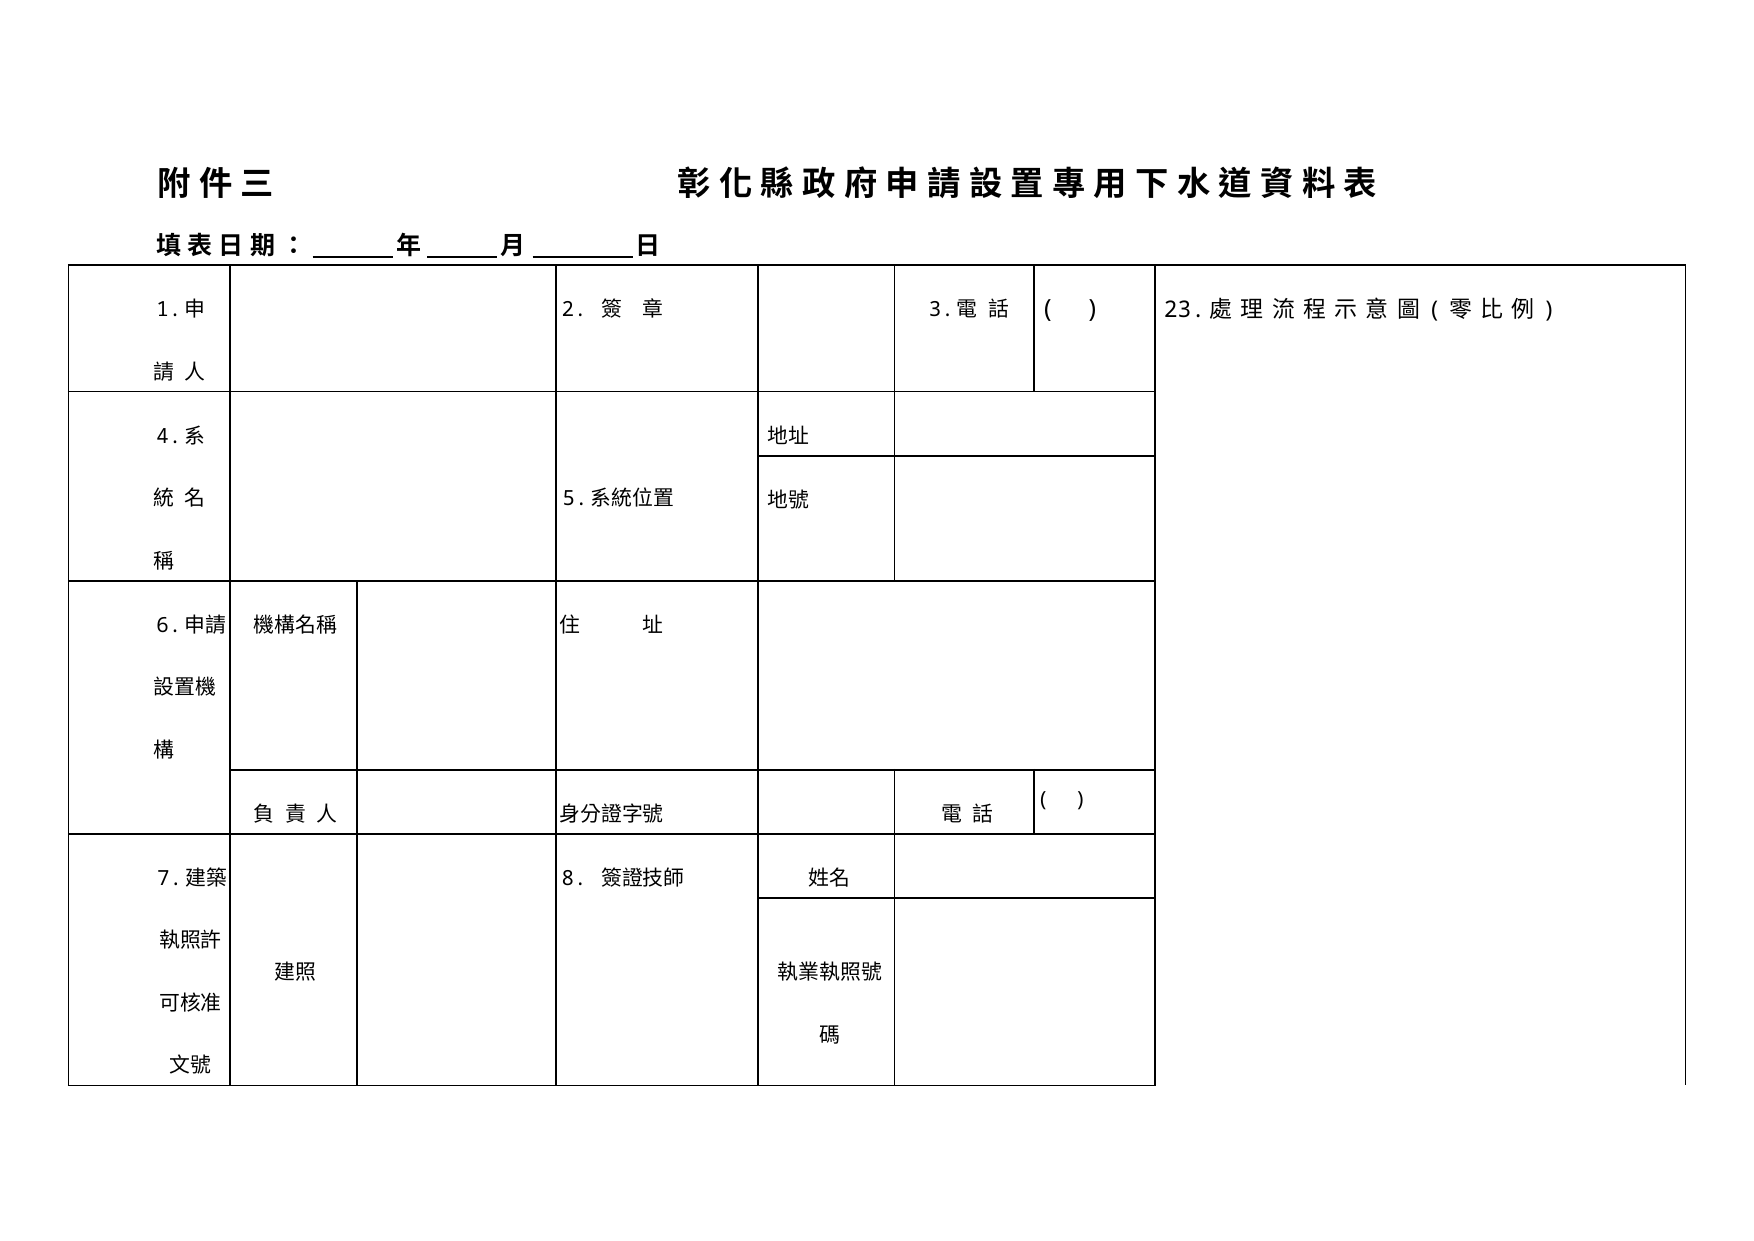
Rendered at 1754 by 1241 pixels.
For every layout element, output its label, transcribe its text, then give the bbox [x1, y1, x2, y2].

table_cell [358, 835, 555, 1084]
table_cell 6.申請設置機構 [69, 582, 229, 769]
table_cell 7.建築執照許可核准文號 [69, 835, 229, 1084]
table_cell 電 話 [895, 771, 1033, 833]
table_cell 執業執照號碼 [759, 899, 894, 1084]
table_cell [895, 835, 1154, 897]
table_cell 負 責 人 [231, 771, 356, 833]
table_header 1.申 請 人 [69, 266, 229, 391]
text 附件三 彰化縣政府申請設置專用下水道資料表 填表日期： 年 月 日 [78, 139, 1653, 264]
table_cell 地址 [759, 392, 894, 455]
table_cell [895, 457, 1154, 580]
table_header 23.處理流程示意圖(零比例) [1156, 266, 1685, 391]
table_cell [1156, 580, 1685, 769]
table_cell [759, 582, 1154, 769]
table_cell 4.系 統 名 稱 [69, 392, 229, 580]
table_cell 姓名 [759, 835, 894, 897]
table_cell 5.系統位置 [557, 392, 757, 580]
table_cell [69, 769, 149, 833]
table_cell 住 址 [557, 582, 757, 769]
table_cell 8. 簽證技師 [557, 835, 757, 1084]
table_cell [1156, 391, 1685, 580]
table_cell [895, 392, 1154, 455]
table_header 2. 簽 章 [557, 266, 757, 391]
table_header [231, 266, 555, 391]
table_cell [895, 899, 1154, 1084]
table_cell 建照 [231, 835, 356, 1084]
table_cell 身分證字號 [557, 771, 757, 833]
table_cell [1156, 833, 1685, 1084]
table_header 3.電 話 [895, 266, 1033, 391]
table_cell [231, 392, 555, 580]
table_header ( ) [1035, 266, 1154, 391]
table_cell [759, 771, 894, 833]
table_cell 地號 [759, 457, 894, 580]
table_cell [358, 582, 555, 769]
table_header [759, 266, 894, 391]
table_cell 機構名稱 [231, 582, 356, 769]
table_cell [150, 769, 229, 833]
table_cell ( ) [1035, 771, 1154, 833]
table_cell [1156, 769, 1685, 833]
table_cell [358, 771, 555, 833]
